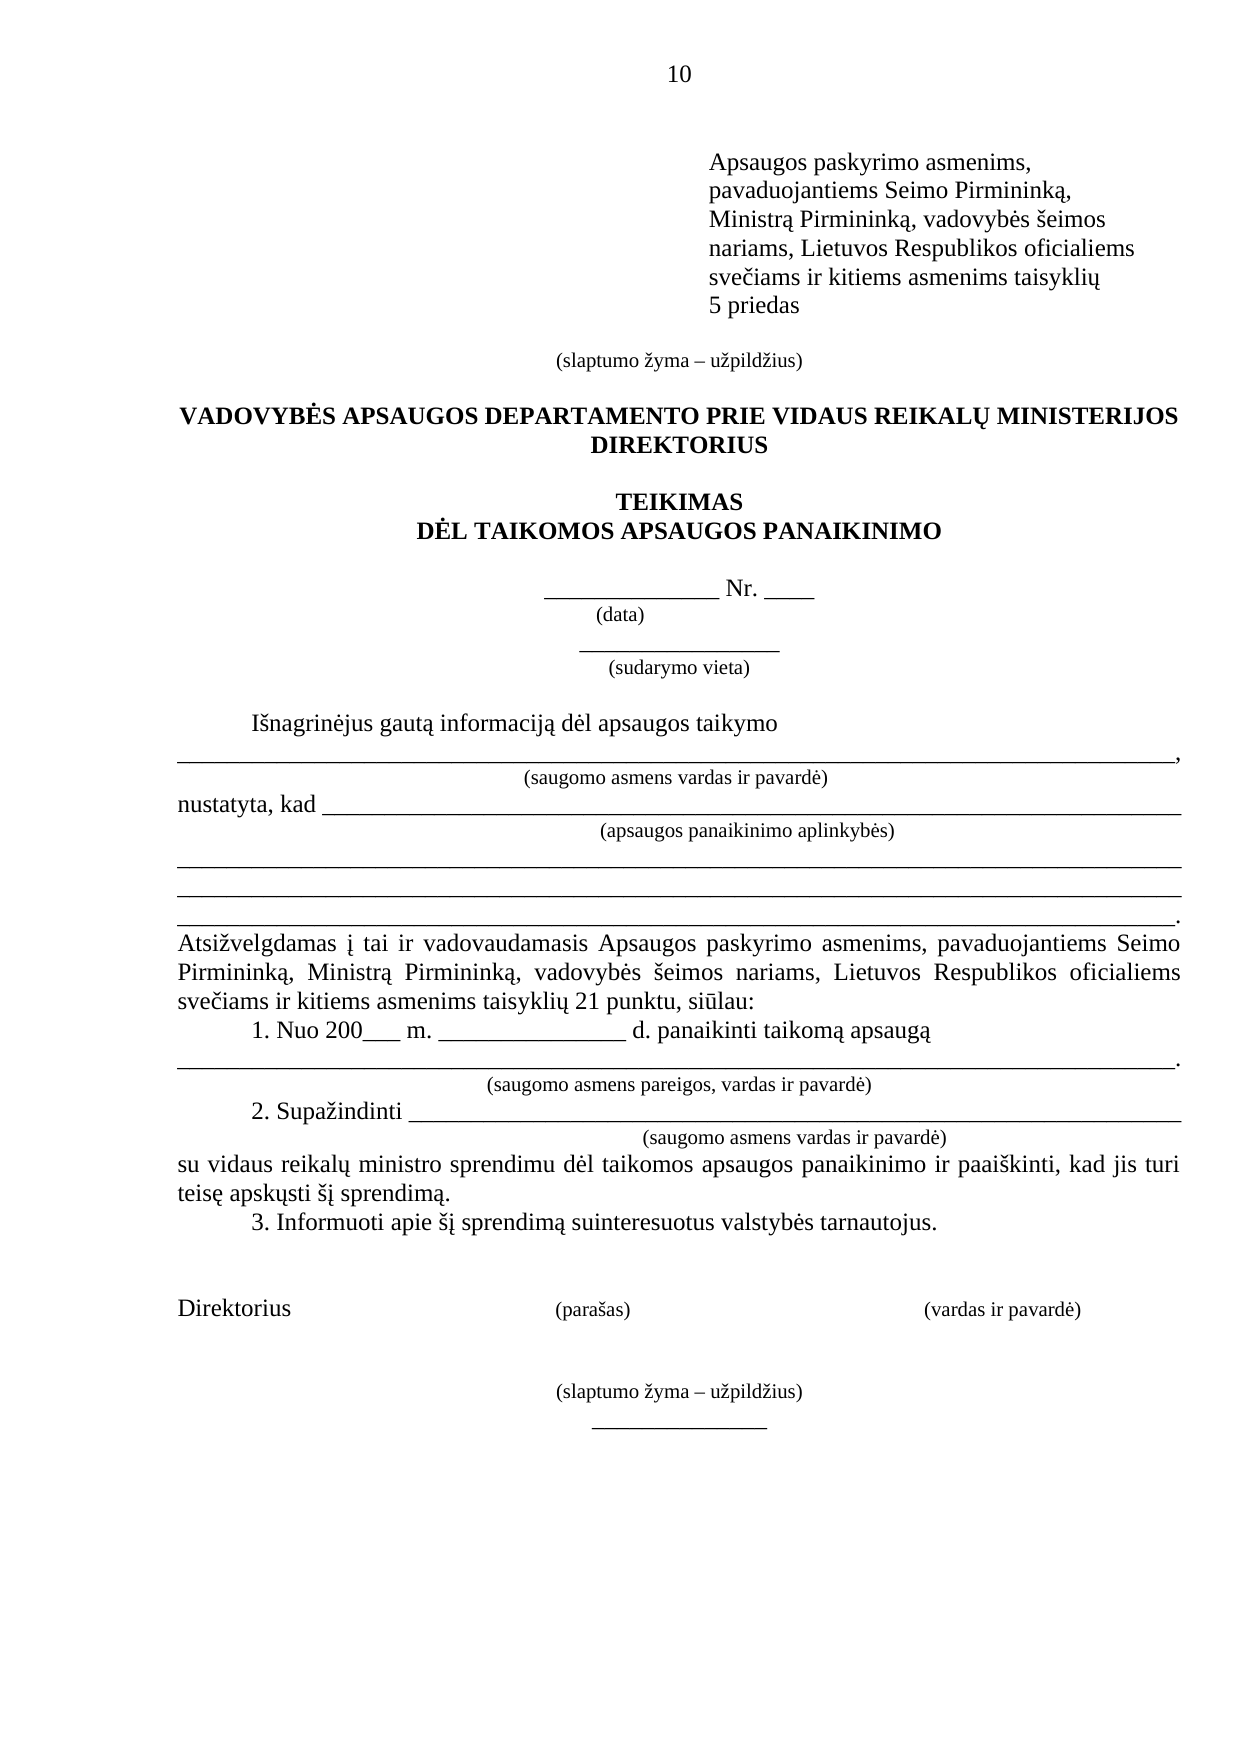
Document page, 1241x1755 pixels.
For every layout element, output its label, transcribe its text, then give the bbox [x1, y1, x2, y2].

text Ministrą Pirmininką, vadovybės šeimos [177, 204, 1181, 233]
text . [177, 1043, 1181, 1072]
text pavaduojantiems Seimo Pirmininką, [177, 176, 1181, 204]
text . [177, 900, 1181, 928]
text (sudarymo vieta) [177, 655, 1181, 679]
text DĖL TAIKOMOS APSAUGOS PANAIKINIMO [177, 516, 1181, 545]
text 1. Nuo 200___ m. _______________ d. panaikinti taikomą apsaugą [177, 1015, 1181, 1043]
text Atsižvelgdamas į tai ir vadovaudamasis Apsaugos paskyrimo asmenims, pavaduojantiems Seimo Pirmininką, Ministrą Pirmininką, vadovybės šeimos nariams, Lietuvos Respublikos oficialiems svečiams ir kitiems asmenims taisyklių 21 punktu, siūlau: [177, 928, 1181, 1015]
text Apsaugos paskyrimo asmenims, [177, 147, 1181, 176]
text , [177, 737, 1181, 765]
text su vidaus reikalų ministro sprendimu dėl taikomos apsaugos panaikinimo ir paaiškinti, kad jis turi teisę apskųsti šį sprendimą. [177, 1149, 1181, 1207]
text (saugomo asmens vardas ir pavardė) [177, 1125, 1181, 1149]
text ________________ [177, 626, 1181, 655]
text ______________ [177, 1403, 1181, 1432]
text nariams, Lietuvos Respublikos oficialiems [177, 233, 1181, 262]
text (saugomo asmens vardas ir pavardė) [177, 765, 1181, 789]
text TEIKIMAS [177, 487, 1181, 516]
text Išnagrinėjus gautą informaciją dėl apsaugos taikymo [177, 708, 1181, 737]
text nustatyta, kad [177, 789, 1181, 818]
text ______________ Nr. ____ [177, 573, 1181, 602]
text 2. Supažindinti [177, 1096, 1181, 1125]
text 3. Informuoti apie šį sprendimą suinteresuotus valstybės tarnautojus. [177, 1207, 1181, 1235]
text 5 priedas [177, 291, 1181, 319]
text (slaptumo žyma – užpildžius) [177, 348, 1181, 372]
text (apsaugos panaikinimo aplinkybės) [177, 818, 1181, 842]
text Direktorius (parašas) (vardas ir pavardė) [177, 1293, 1181, 1322]
text svečiams ir kitiems asmenims taisyklių [177, 262, 1181, 291]
text (slaptumo žyma – užpildžius) [177, 1379, 1181, 1403]
text (data) [59, 602, 1181, 626]
text (saugomo asmens pareigos, vardas ir pavardė) [177, 1072, 1181, 1096]
text VADOVYBĖS APSAUGOS DEPARTAMENTO PRIE VIDAUS REIKALŲ MINISTERIJOS DIREKTORIUS [177, 401, 1181, 458]
